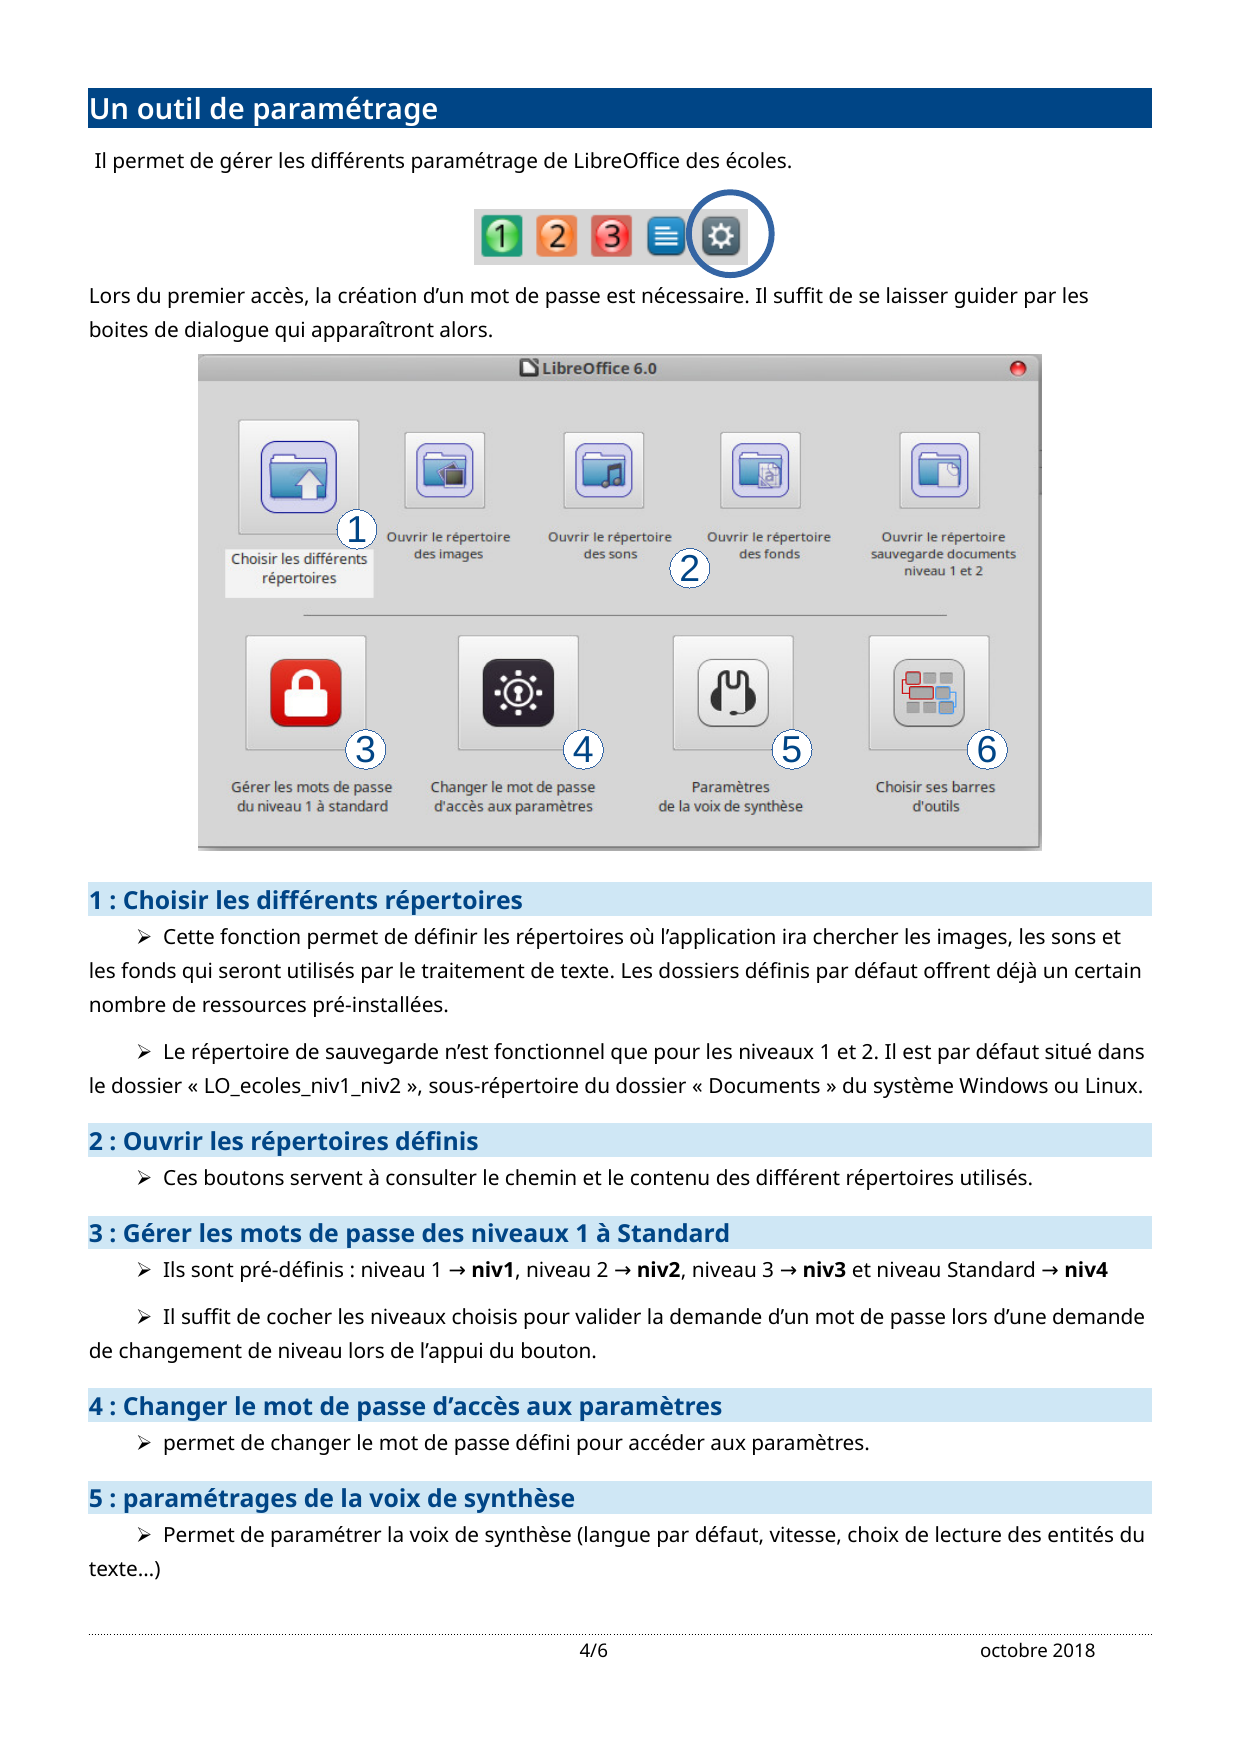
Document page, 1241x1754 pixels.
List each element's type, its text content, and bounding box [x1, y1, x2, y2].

subtitle Un outil de paramétrage [88, 88, 1152, 128]
picture [198, 354, 1042, 851]
table_cell [89, 187, 1152, 281]
picture [692, 209, 748, 265]
subtitle 5 : paramétrages de la voix de synthèse [88, 1481, 1152, 1514]
list Le répertoire de sauvegarde n’est fonctionnel que pour les niveaux 1 et 2. Il est par défaut situé dans le dossier « LO_ecoles_niv1_niv2 », sous-répertoire du dossier « Documents » du système Windows ou Linux. [88, 1037, 1152, 1099]
list Il suffit de cocher les niveaux choisis pour valider la demande d’un mot de passe lors d’une demande de changement de niveau lors de l’appui du bouton. [88, 1302, 1152, 1364]
subtitle 1 : Choisir les différents répertoires [88, 882, 1152, 916]
list permet de changer le mot de passe défini pour accéder aux paramètres. [88, 1428, 1152, 1457]
list Cette fonction permet de définir les répertoires où l’application ira chercher les images, les sons et les fonds qui seront utilisés par le traitement de texte. Les dossiers définis par défaut offrent déjà un certain nombre de ressources pré-installées. [88, 922, 1152, 1019]
picture [474, 209, 697, 265]
list Ces boutons servent à consulter le chemin et le contenu des différent répertoires utilisés. [88, 1163, 1152, 1192]
table_header Il permet de gérer les différents paramétrage de LibreOffice des écoles. [89, 141, 1152, 187]
text Lors du premier accès, la création d’un mot de passe est nécessaire. Il suffit de se laisser guider par les boites de dialogue qui apparaîtront alors. [88, 281, 1152, 343]
subtitle 2 : Ouvrir les répertoires définis [88, 1123, 1152, 1157]
list Permet de paramétrer la voix de synthèse (langue par défaut, vitesse, choix de lecture des entités du texte…) [88, 1520, 1152, 1583]
subtitle 4 : Changer le mot de passe d’accès aux paramètres [88, 1388, 1152, 1422]
subtitle 3 : Gérer les mots de passe des niveaux 1 à Standard [88, 1216, 1152, 1249]
list Ils sont pré-définis : niveau 1 → niv1, niveau 2 → niv2, niveau 3 → niv3 et niveau Standard → niv4 [88, 1255, 1152, 1284]
